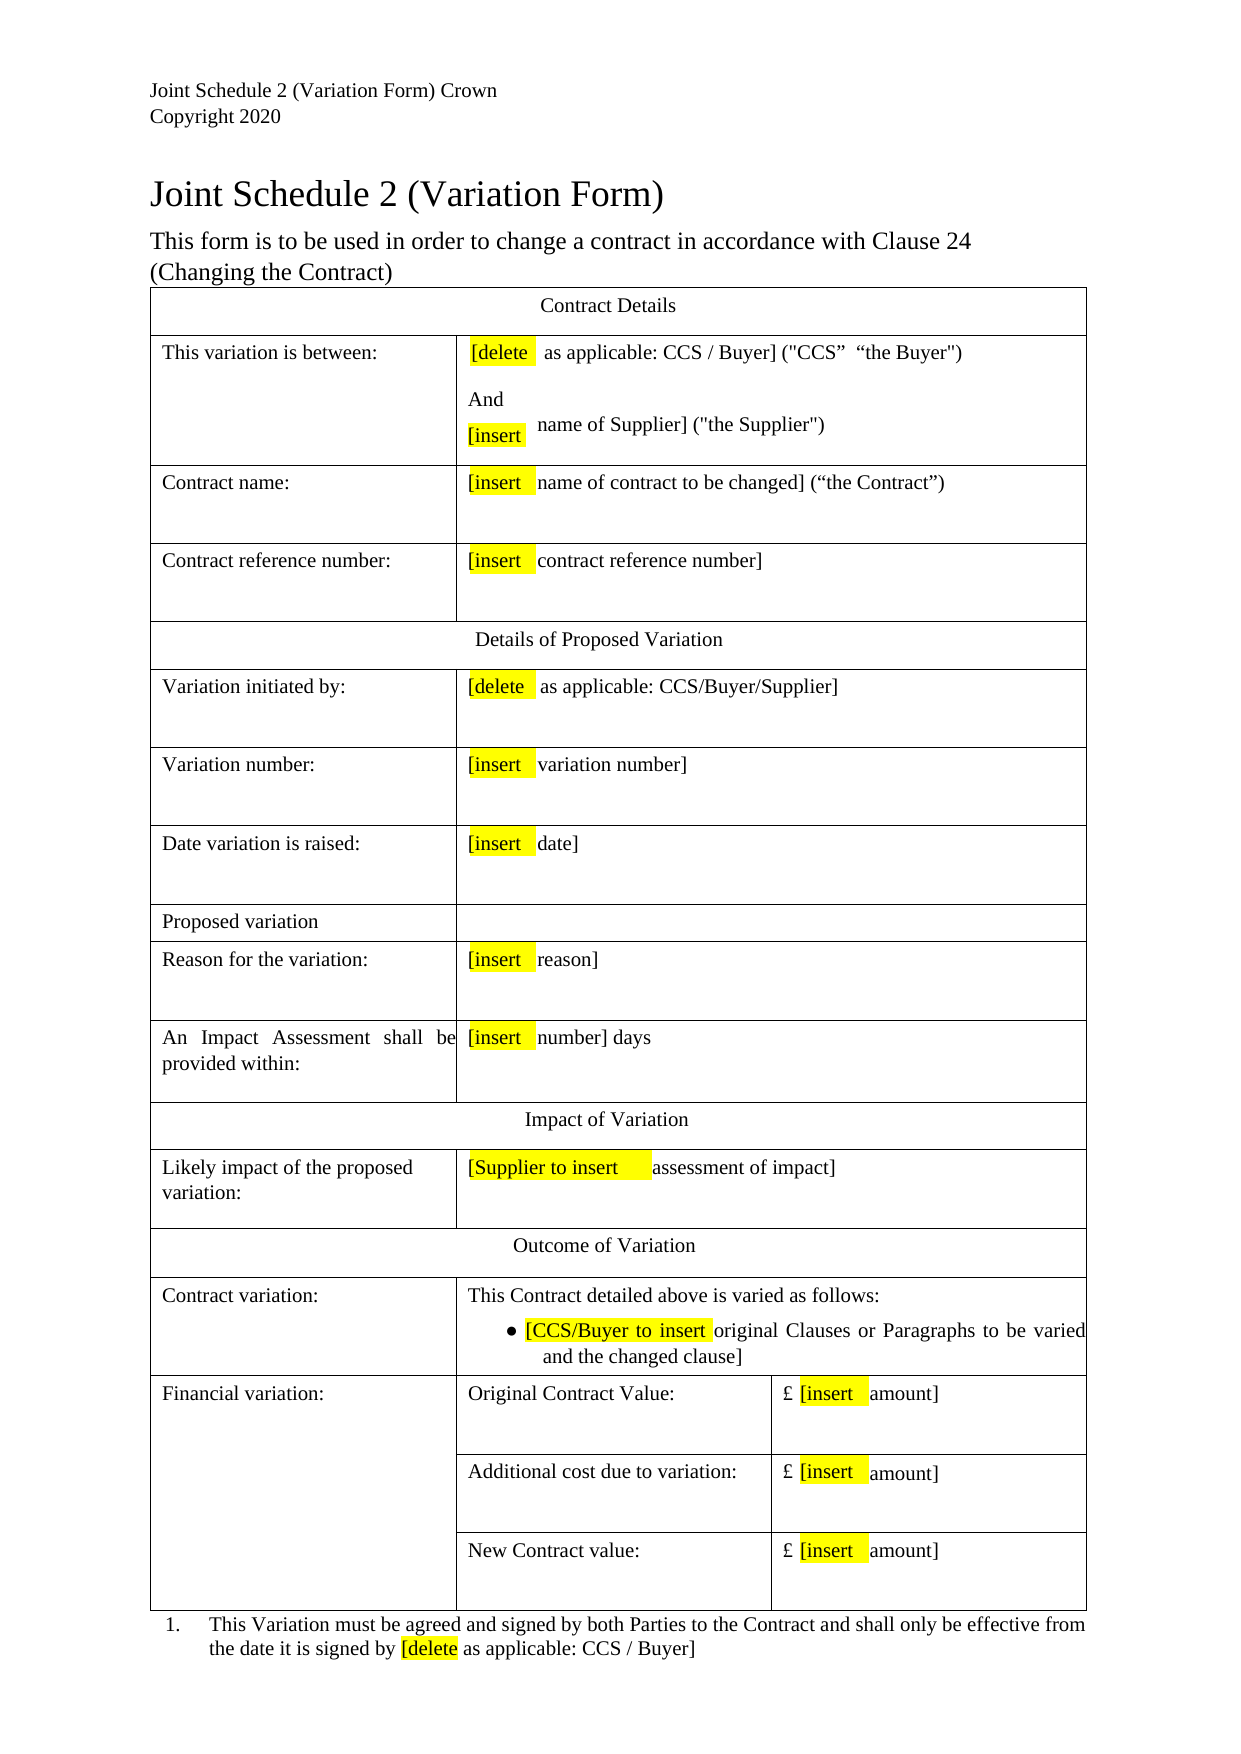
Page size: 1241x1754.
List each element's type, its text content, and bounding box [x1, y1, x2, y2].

table_cell [470, 1180, 652, 1227]
table_cell date] [536, 826, 1086, 904]
table_cell [insert [470, 748, 536, 778]
table_cell [457, 748, 469, 825]
table_cell An Impact Assessment shall be provided within: [151, 1021, 456, 1102]
table_cell Proposed variation [151, 905, 456, 941]
table_cell [457, 466, 469, 543]
table_cell reason] [536, 942, 1086, 1019]
table_cell [800, 1563, 869, 1610]
table_cell [470, 574, 536, 621]
table_cell New Contract value: [457, 1533, 771, 1610]
table_cell [delete [470, 670, 536, 699]
table_cell [457, 905, 1086, 941]
table_cell Variation number: [151, 748, 456, 825]
table_cell This variation is between: [151, 336, 456, 464]
table_cell [insert [470, 466, 536, 495]
table_cell [457, 336, 469, 464]
table_cell Original Contract Value: [457, 1376, 771, 1454]
table_cell This Contract detailed above is varied as follows: ● [CCS/Buyer to insert original Clauses or Paragraphs to be varied and the changed clause] [457, 1278, 1086, 1375]
table_cell [457, 1150, 469, 1227]
table_cell [delete [470, 336, 536, 366]
table_cell [Supplier to insert [470, 1150, 652, 1180]
table_cell Contract variation: [151, 1278, 456, 1375]
table_cell [insert [470, 942, 536, 972]
table_cell [151, 622, 456, 669]
table_cell [457, 1021, 469, 1102]
table_header [151, 288, 456, 335]
table_cell Contract name: [151, 466, 456, 543]
table_cell [457, 544, 469, 621]
table_cell £ [772, 1455, 800, 1532]
table_cell [insert [800, 1533, 869, 1563]
table_cell [470, 972, 536, 1019]
table_cell [457, 670, 469, 747]
table_cell amount] [869, 1376, 1086, 1454]
table_cell as applicable: CCS/Buyer/Supplier] [536, 670, 1086, 747]
table_cell variation number] [536, 748, 1086, 825]
table_cell contract reference number] [536, 544, 1086, 621]
table_cell Reason for the variation: [151, 942, 456, 1019]
subtitle Joint Schedule 2 (Variation Form) [150, 171, 1090, 214]
table_cell amount] [869, 1455, 1086, 1532]
table_cell [151, 1229, 456, 1277]
table_cell Additional cost due to variation: [457, 1455, 771, 1532]
table_cell [457, 942, 469, 1019]
table_cell [insert [470, 544, 536, 574]
table_cell [insert [800, 1376, 869, 1406]
table_cell Financial variation: [151, 1376, 456, 1610]
table_cell [151, 1103, 456, 1149]
table_cell assessment of impact] [652, 1150, 1086, 1227]
table_cell [800, 1406, 869, 1454]
table_cell Likely impact of the proposed variation: [151, 1150, 456, 1227]
table_cell [470, 1050, 536, 1102]
table_cell Contract reference number: [151, 544, 456, 621]
table_cell as applicable: CCS / Buyer] ("CCS” “the Buyer") name of Supplier] ("the Supplier") [536, 336, 1086, 464]
table_cell Variation initiated by: [151, 670, 456, 747]
text (Changing the Contract) [149, 257, 1090, 286]
table_cell [insert [800, 1455, 869, 1484]
table_cell amount] [869, 1533, 1086, 1610]
table_cell [470, 856, 536, 904]
table_cell [insert [470, 826, 536, 856]
text Joint Schedule 2 (Variation Form) Crown Copyright 2020 [149, 78, 548, 129]
text This form is to be used in order to change a contract in accordance with Clause 24 [149, 226, 1090, 255]
table_cell [457, 826, 469, 904]
table_cell name of contract to be changed] (“the Contract”) [536, 466, 1086, 543]
table_cell £ [772, 1533, 800, 1610]
table_cell Date variation is raised: [151, 826, 456, 904]
table_cell [470, 700, 536, 747]
table_cell [insert [470, 1021, 536, 1050]
table_cell Details of Proposed Variation [456, 622, 1086, 669]
table_header Contract Details [456, 288, 1086, 335]
table_cell [470, 778, 536, 825]
list This Variation must be agreed and signed by both Parties to the Contract and shall only be effective from the date it is signed by [delete as applicable: CCS / Buyer] [165, 1611, 1090, 1660]
table_cell [470, 495, 536, 543]
table_cell number] days [536, 1021, 1086, 1102]
table_cell Outcome of Variation [456, 1229, 1086, 1277]
table_cell Impact of Variation [456, 1103, 1086, 1149]
table_cell [800, 1485, 869, 1532]
table_cell £ [772, 1376, 800, 1454]
table_cell And [insert [470, 366, 536, 464]
